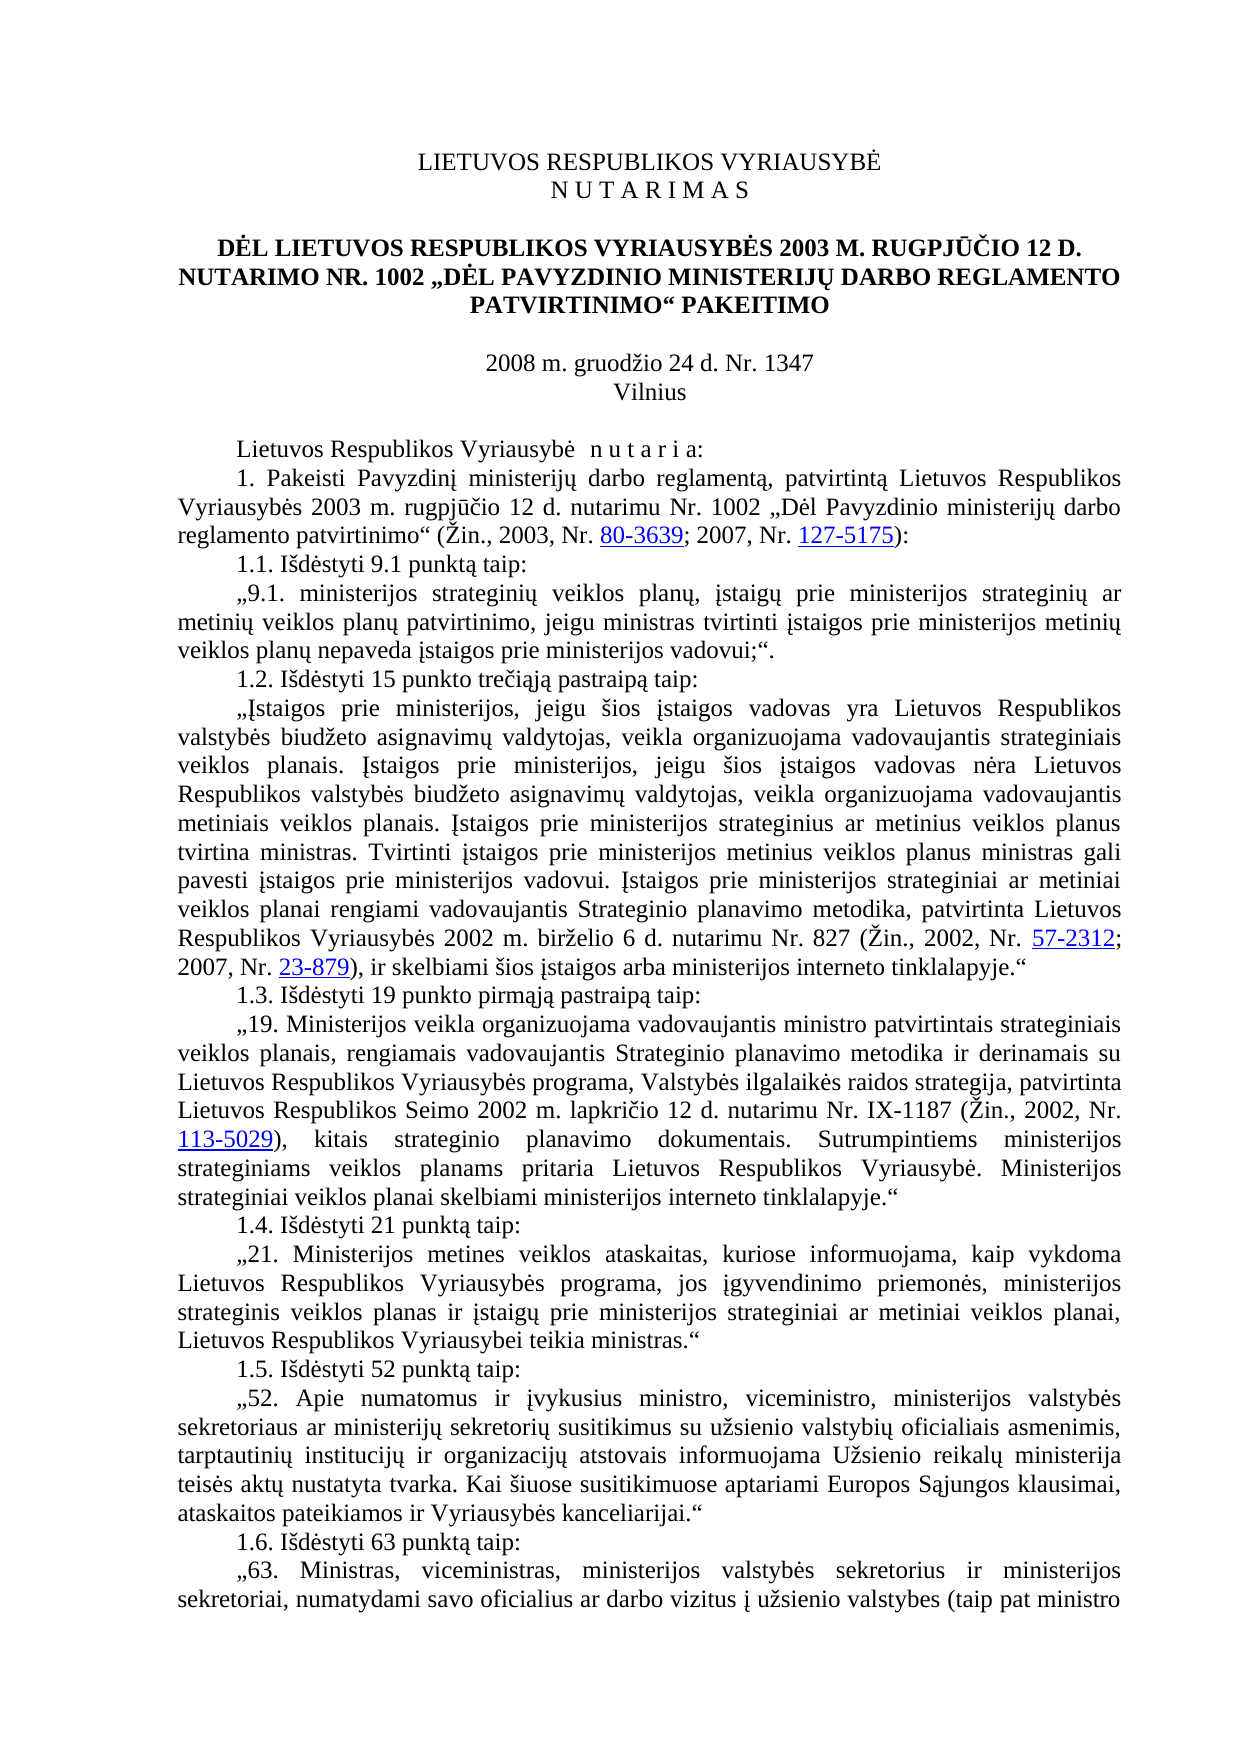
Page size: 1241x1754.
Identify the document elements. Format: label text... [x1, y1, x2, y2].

text „52. Apie numatomus ir įvykusius ministro, viceministro, ministerijos valstybės sekretoriaus ar ministerijų sekretorių susitikimus su užsienio valstybių oficialiais asmenimis, tarptautinių institucijų ir organizacijų atstovais informuojama Užsienio reikalų ministerija teisės aktų nustatyta tvarka. Kai šiuose susitikimuose aptariami Europos Sąjungos klausimai, ataskaitos pateikiamos ir Vyriausybės kanceliarijai.“ [177, 1383, 1122, 1527]
text 1.2. Išdėstyti 15 punkto trečiąją pastraipą taip: [177, 664, 1122, 693]
text „9.1. ministerijos strateginių veiklos planų, įstaigų prie ministerijos strateginių ar metinių veiklos planų patvirtinimo, jeigu ministras tvirtinti įstaigos prie ministerijos metinių veiklos planų nepaveda įstaigos prie ministerijos vadovui;“. [177, 578, 1122, 664]
text 1.3. Išdėstyti 19 punkto pirmąją pastraipą taip: [177, 981, 1122, 1009]
text 1. Pakeisti Pavyzdinį ministerijų darbo reglamentą, patvirtintą Lietuvos Respublikos Vyriausybės 2003 m. rugpjūčio 12 d. nutarimu Nr. 1002 „Dėl Pavyzdinio ministerijų darbo reglamento patvirtinimo“ (Žin., 2003, Nr. 80-3639; 2007, Nr. 127-5175): [177, 463, 1122, 549]
text Lietuvos Respublikos Vyriausybė nutaria: [177, 434, 1122, 463]
text 1.1. Išdėstyti 9.1 punktą taip: [177, 549, 1122, 578]
text 1.5. Išdėstyti 52 punktą taip: [177, 1354, 1122, 1383]
text NUTARIMAS [177, 176, 1122, 204]
text DĖL LIETUVOS RESPUBLIKOS VYRIAUSYBĖS 2003 M. RUGPJŪČIO 12 D. NUTARIMO NR. 1002 „DĖL PAVYZDINIO MINISTERIJŲ DARBO REGLAMENTO PATVIRTINIMO“ PAKEITIMO [177, 233, 1122, 319]
text Vilnius [177, 377, 1122, 406]
text 2008 m. gruodžio 24 d. Nr. 1347 [177, 348, 1122, 377]
text „63. Ministras, viceministras, ministerijos valstybės sekretorius ir ministerijos sekretoriai, numatydami savo oficialius ar darbo vizitus į užsienio valstybes (taip pat ministro [177, 1556, 1122, 1613]
text „19. Ministerijos veikla organizuojama vadovaujantis ministro patvirtintais strateginiais veiklos planais, rengiamais vadovaujantis Strateginio planavimo metodika ir derinamais su Lietuvos Respublikos Vyriausybės programa, Valstybės ilgalaikės raidos strategija, patvirtinta Lietuvos Respublikos Seimo 2002 m. lapkričio 12 d. nutarimu Nr. IX-1187 (Žin., 2002, Nr. 113-5029), kitais strateginio planavimo dokumentais. Sutrumpintiems ministerijos strateginiams veiklos planams pritaria Lietuvos Respublikos Vyriausybė. Ministerijos strateginiai veiklos planai skelbiami ministerijos interneto tinklalapyje.“ [177, 1009, 1122, 1211]
text „Įstaigos prie ministerijos, jeigu šios įstaigos vadovas yra Lietuvos Respublikos valstybės biudžeto asignavimų valdytojas, veikla organizuojama vadovaujantis strateginiais veiklos planais. Įstaigos prie ministerijos, jeigu šios įstaigos vadovas nėra Lietuvos Respublikos valstybės biudžeto asignavimų valdytojas, veikla organizuojama vadovaujantis metiniais veiklos planais. Įstaigos prie ministerijos strateginius ar metinius veiklos planus tvirtina ministras. Tvirtinti įstaigos prie ministerijos metinius veiklos planus ministras gali pavesti įstaigos prie ministerijos vadovui. Įstaigos prie ministerijos strateginiai ar metiniai veiklos planai rengiami vadovaujantis Strateginio planavimo metodika, patvirtinta Lietuvos Respublikos Vyriausybės 2002 m. birželio 6 d. nutarimu Nr. 827 (Žin., 2002, Nr. 57-2312; 2007, Nr. 23-879), ir skelbiami šios įstaigos arba ministerijos interneto tinklalapyje.“ [177, 693, 1122, 981]
text Lietuvos Respublikos Vyriausybė [177, 147, 1122, 176]
text „21. Ministerijos metines veiklos ataskaitas, kuriose informuojama, kaip vykdoma Lietuvos Respublikos Vyriausybės programa, jos įgyvendinimo priemonės, ministerijos strateginis veiklos planas ir įstaigų prie ministerijos strateginiai ar metiniai veiklos planai, Lietuvos Respublikos Vyriausybei teikia ministras.“ [177, 1239, 1122, 1354]
text 1.4. Išdėstyti 21 punktą taip: [177, 1211, 1122, 1239]
text 1.6. Išdėstyti 63 punktą taip: [177, 1527, 1122, 1556]
